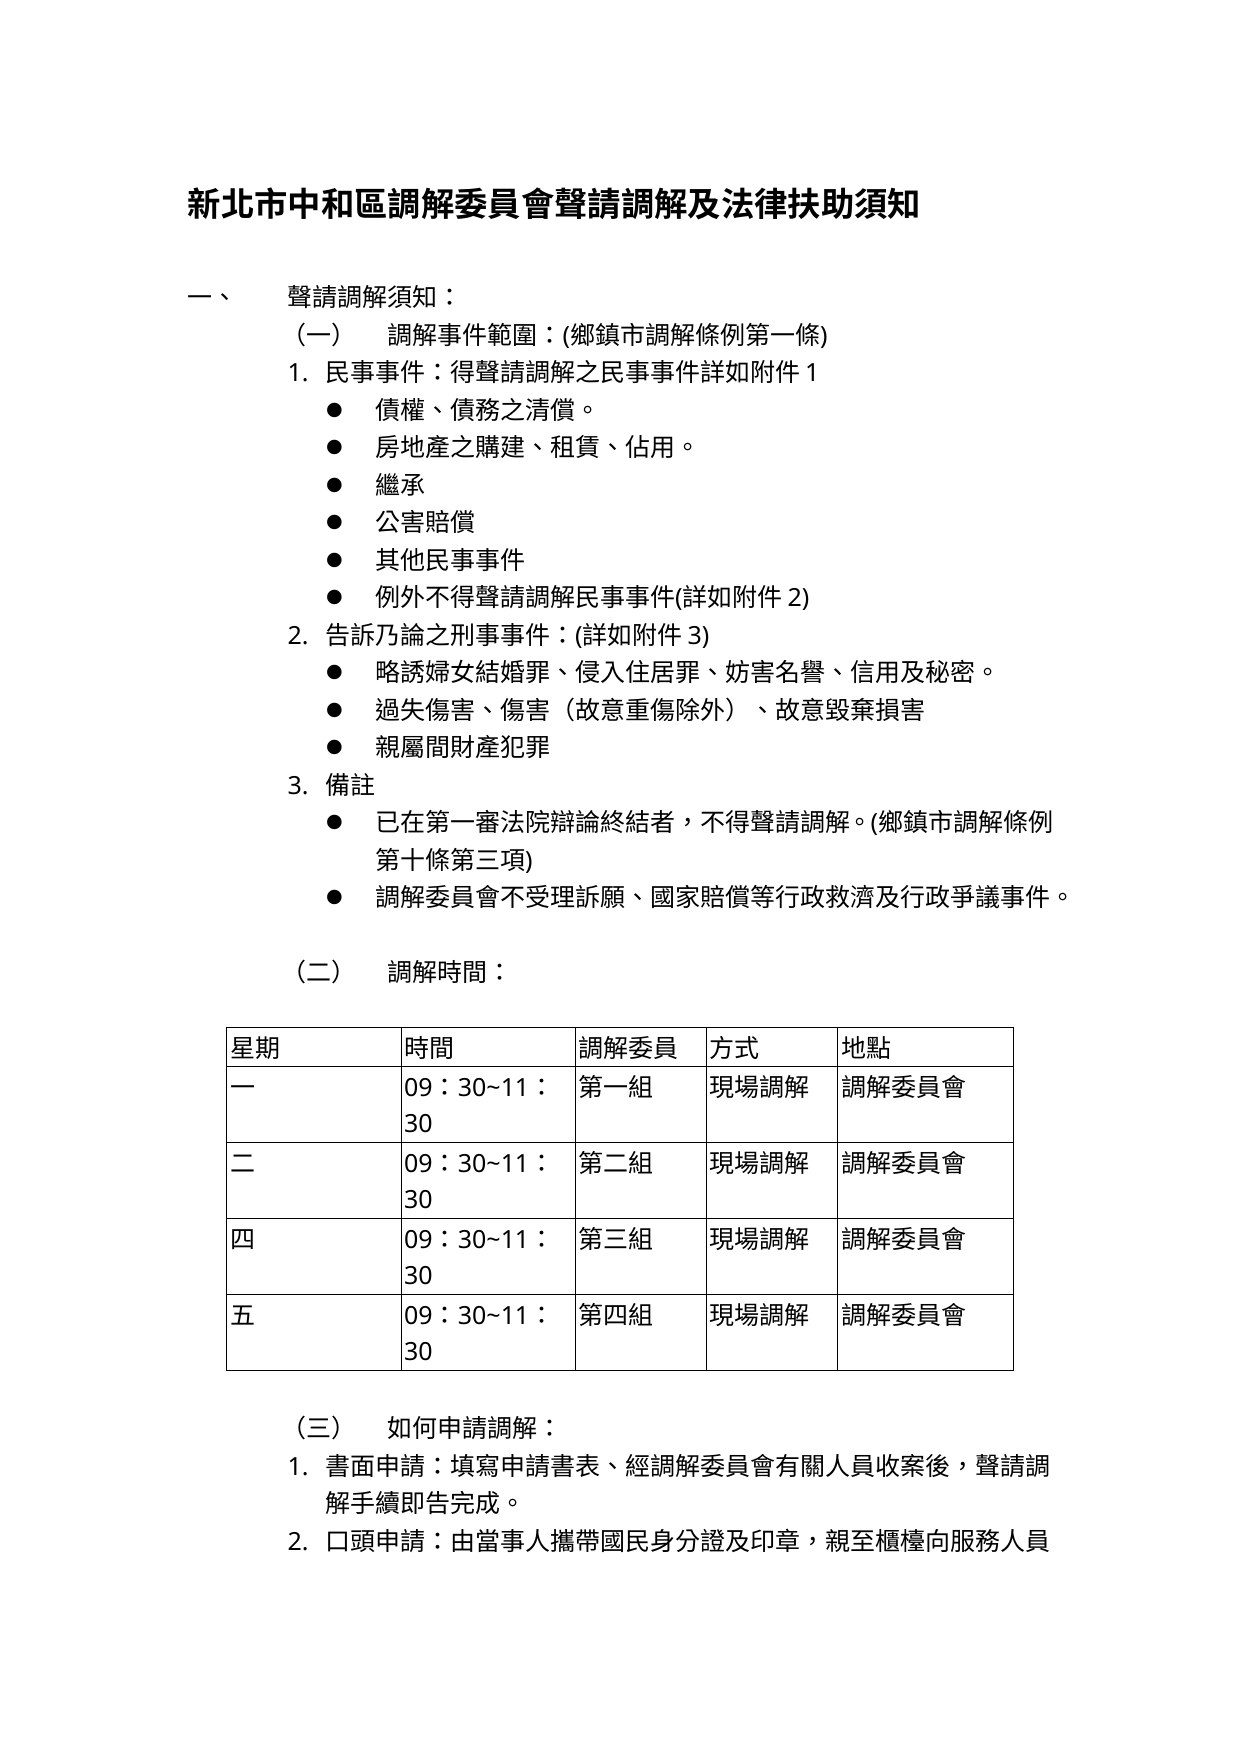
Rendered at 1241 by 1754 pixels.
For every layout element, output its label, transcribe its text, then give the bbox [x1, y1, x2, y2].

list 其他民事事件 [325, 539, 1053, 577]
table_cell 09：30~11：30 [402, 1067, 575, 1142]
list 口頭申請：由當事人攜帶國民身分證及印章，親至櫃檯向服務人員 [287, 1521, 1053, 1558]
list 聲請調解須知： [187, 277, 1053, 314]
table_header 方式 [707, 1028, 837, 1066]
list 繼承 [325, 464, 1053, 502]
table_header 時間 [402, 1028, 575, 1066]
list 過失傷害、傷害（故意重傷除外）、故意毀棄損害 [325, 689, 1053, 727]
table_cell 現場調解 [707, 1067, 837, 1142]
table_cell 現場調解 [707, 1143, 837, 1218]
list 調解委員會不受理訴願、國家賠償等行政救濟及行政爭議事件。 [325, 877, 1053, 914]
list 民事事件：得聲請調解之民事事件詳如附件1 [287, 352, 1053, 389]
table_cell 二 [227, 1143, 401, 1218]
list 親屬間財產犯罪 [325, 727, 1053, 764]
text 新北市中和區調解委員會聲請調解及法律扶助須知 [187, 164, 1053, 239]
table_header 星期 [227, 1028, 401, 1066]
table_cell 調解委員會 [838, 1219, 1013, 1294]
table_cell 四 [227, 1219, 401, 1294]
list 已在第一審法院辯論終結者，不得聲請調解。(鄉鎮市調解條例第十條第三項) [325, 802, 1053, 877]
list 房地產之購建、租賃、佔用。 [325, 427, 1053, 464]
list 公害賠償 [325, 502, 1053, 539]
list 略誘婦女結婚罪、侵入住居罪、妨害名譽、信用及秘密。 [325, 652, 1053, 689]
table_cell 調解委員會 [838, 1295, 1013, 1370]
table_cell 第三組 [576, 1219, 706, 1294]
table_header 調解委員 [576, 1028, 706, 1066]
list 備註 [287, 764, 1053, 802]
table_cell 第四組 [576, 1295, 706, 1370]
list 例外不得聲請調解民事事件(詳如附件2) [325, 577, 1053, 614]
list 調解時間： [281, 952, 1053, 989]
table_cell 09：30~11：30 [402, 1295, 575, 1370]
table_cell 調解委員會 [838, 1143, 1013, 1218]
list 債權、債務之清償。 [325, 389, 1053, 427]
table_header 地點 [838, 1028, 1013, 1066]
table_cell 現場調解 [707, 1295, 837, 1370]
table_cell 09：30~11：30 [402, 1143, 575, 1218]
list 如何申請調解： [281, 1408, 1053, 1446]
list 調解事件範圍：(鄉鎮市調解條例第一條) [281, 314, 1053, 352]
table_cell 五 [227, 1295, 401, 1370]
table_cell 第一組 [576, 1067, 706, 1142]
table_cell 第二組 [576, 1143, 706, 1218]
table_cell 現場調解 [707, 1219, 837, 1294]
table_cell 09：30~11：30 [402, 1219, 575, 1294]
list 告訴乃論之刑事事件：(詳如附件3) [287, 614, 1053, 652]
table_cell 一 [227, 1067, 401, 1142]
table_cell 調解委員會 [838, 1067, 1013, 1142]
list 書面申請：填寫申請書表、經調解委員會有關人員收案後，聲請調解手續即告完成。 [287, 1446, 1053, 1521]
